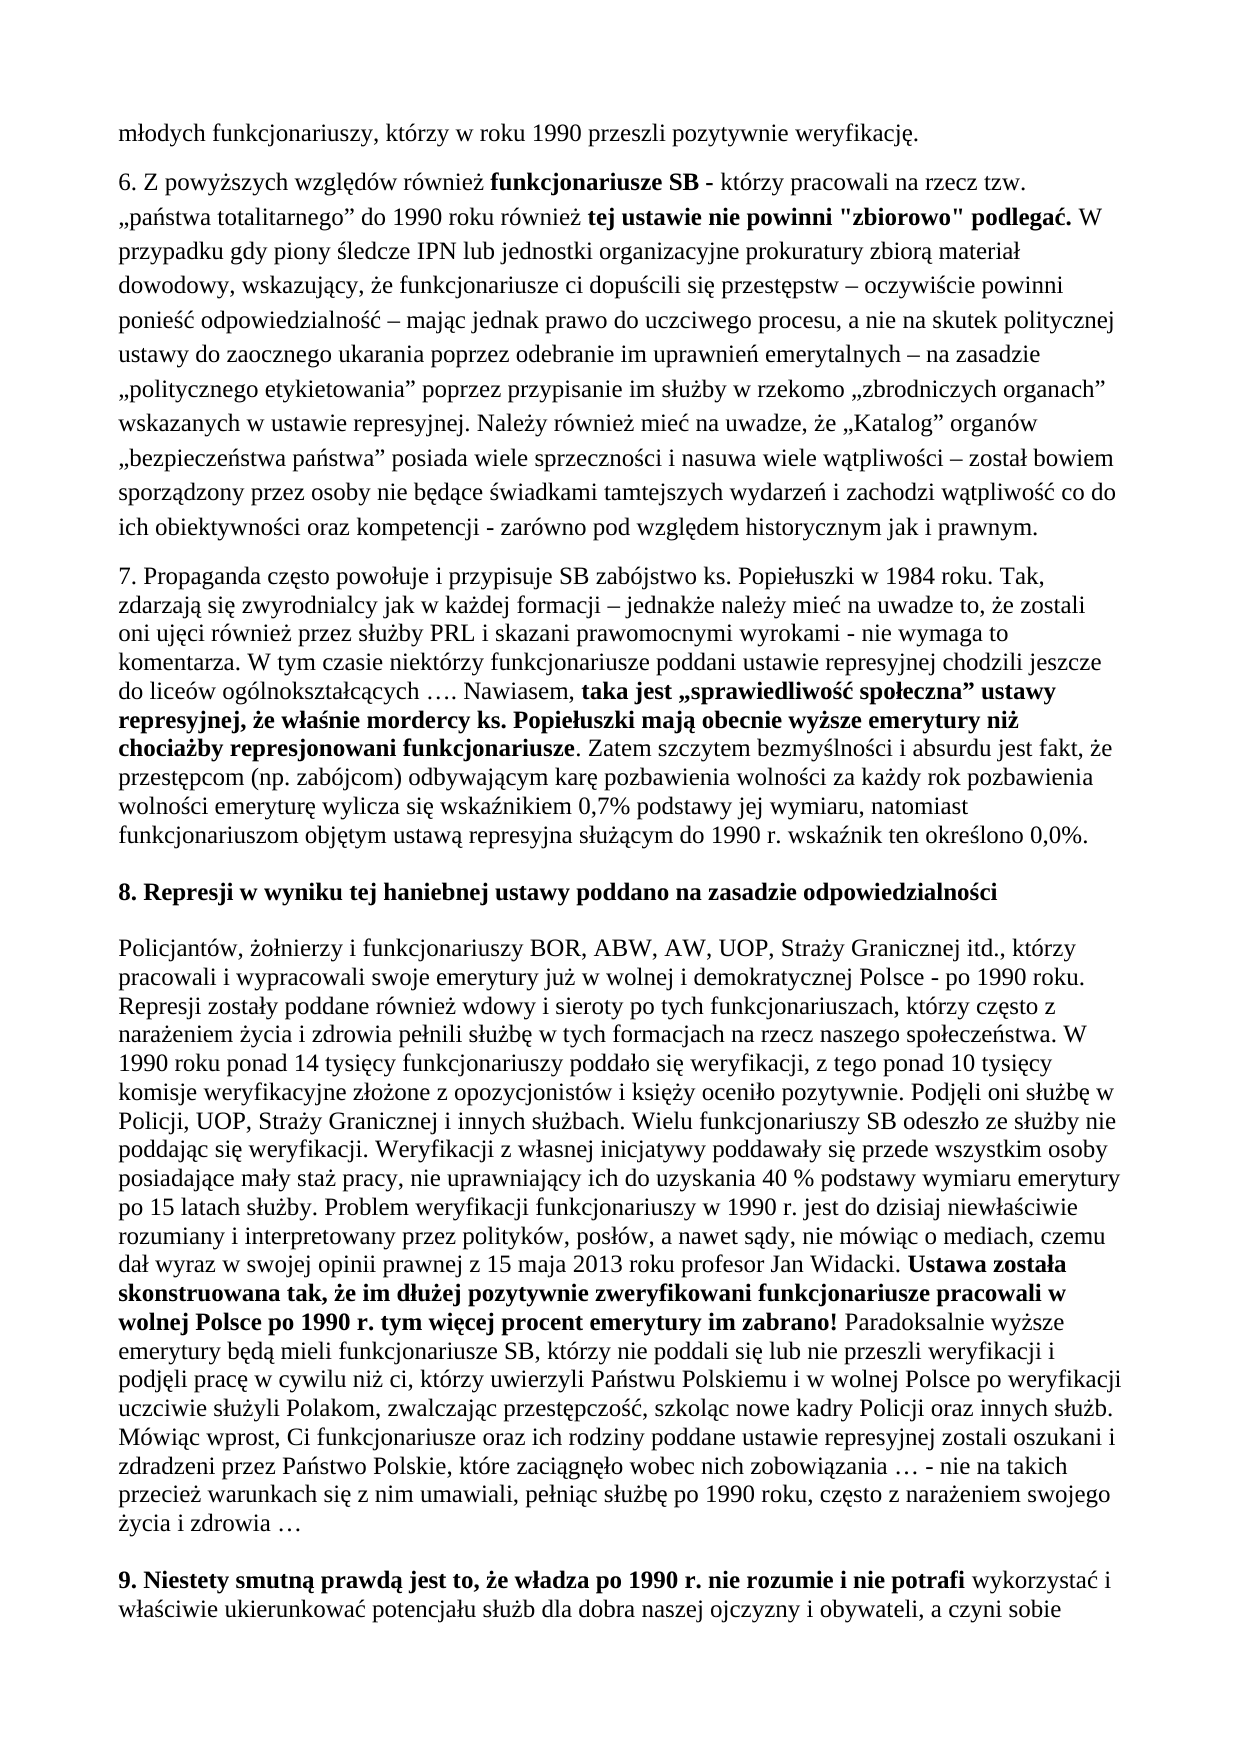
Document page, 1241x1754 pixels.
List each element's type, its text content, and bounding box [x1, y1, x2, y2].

text 8. Represji w wyniku tej haniebnej ustawy poddano na zasadzie odpowiedzialności [118, 877, 1122, 933]
text Policjantów, żołnierzy i funkcjonariuszy BOR, ABW, AW, UOP, Straży Granicznej itd., którzy pracowali i wypracowali swoje emerytury już w wolnej i demokratycznej Polsce - po 1990 roku. Represji zostały poddane również wdowy i sieroty po tych funkcjonariuszach, którzy często z narażeniem życia i zdrowia pełnili służbę w tych formacjach na rzecz naszego społeczeństwa. W 1990 roku ponad 14 tysięcy funkcjonariuszy poddało się weryfikacji, z tego ponad 10 tysięcy komisje weryfikacyjne złożone z opozycjonistów i księży oceniło pozytywnie. Podjęli oni służbę w Policji, UOP, Straży Granicznej i innych służbach. Wielu funkcjonariuszy SB odeszło ze służby nie poddając się weryfikacji. Weryfikacji z własnej inicjatywy poddawały się przede wszystkim osoby posiadające mały staż pracy, nie uprawniający ich do uzyskania 40 % podstawy wymiaru emerytury po 15 latach służby. Problem weryfikacji funkcjonariuszy w 1990 r. jest do dzisiaj niewłaściwie rozumiany i interpretowany przez polityków, posłów, a nawet sądy, nie mówiąc o mediach, czemu dał wyraz w swojej opinii prawnej z 15 maja 2013 roku profesor Jan Widacki. Ustawa została skonstruowana tak, że im dłużej pozytywnie zweryfikowani funkcjonariusze pracowali w wolnej Polsce po 1990 r. tym więcej procent emerytury im zabrano! Paradoksalnie wyższe emerytury będą mieli funkcjonariusze SB, którzy nie poddali się lub nie przeszli weryfikacji i podjęli pracę w cywilu niż ci, którzy uwierzyli Państwu Polskiemu i w wolnej Polsce po weryfikacji uczciwie służyli Polakom, zwalczając przestępczość, szkoląc nowe kadry Policji oraz innych służb. Mówiąc wprost, Ci funkcjonariusze oraz ich rodziny poddane ustawie represyjnej zostali oszukani i zdradzeni przez Państwo Polskie, które zaciągnęło wobec nich zobowiązania … - nie na takich przecież warunkach się z nim umawiali, pełniąc służbę po 1990 roku, często z narażeniem swojego życia i zdrowia … [118, 933, 1122, 1537]
text 6. Z powyższych względów również funkcjonariusze SB - którzy pracowali na rzecz tzw. „państwa totalitarnego” do 1990 roku również tej ustawie nie powinni "zbiorowo" podlegać. W przypadku gdy piony śledcze IPN lub jednostki organizacyjne prokuratury zbiorą materiał dowodowy, wskazujący, że funkcjonariusze ci dopuścili się przestępstw – oczywiście powinni ponieść odpowiedzialność – mając jednak prawo do uczciwego procesu, a nie na skutek politycznej ustawy do zaocznego ukarania poprzez odebranie im uprawnień emerytalnych – na zasadzie „politycznego etykietowania” poprzez przypisanie im służby w rzekomo „zbrodniczych organach” wskazanych w ustawie represyjnej. Należy również mieć na uwadze, że „Katalog” organów „bezpieczeństwa państwa” posiada wiele sprzeczności i nasuwa wiele wątpliwości – został bowiem sporządzony przez osoby nie będące świadkami tamtejszych wydarzeń i zachodzi wątpliwość co do ich obiektywności oraz kompetencji - zarówno pod względem historycznym jak i prawnym. [118, 167, 1122, 541]
text 7. Propaganda często powołuje i przypisuje SB zabójstwo ks. Popiełuszki w 1984 roku. Tak, zdarzają się zwyrodnialcy jak w każdej formacji – jednakże należy mieć na uwadze to, że zostali oni ujęci również przez służby PRL i skazani prawomocnymi wyrokami - nie wymaga to komentarza. W tym czasie niektórzy funkcjonariusze poddani ustawie represyjnej chodzili jeszcze do liceów ogólnokształcących …. Nawiasem, taka jest „sprawiedliwość społeczna” ustawy represyjnej, że właśnie mordercy ks. Popiełuszki mają obecnie wyższe emerytury niż chociażby represjonowani funkcjonariusze. Zatem szczytem bezmyślności i absurdu jest fakt, że przestępcom (np. zabójcom) odbywającym karę pozbawienia wolności za każdy rok pozbawienia wolności emeryturę wylicza się wskaźnikiem 0,7% podstawy jej wymiaru, natomiast funkcjonariuszom objętym ustawą represyjna służącym do 1990 r. wskaźnik ten określono 0,0%. [118, 561, 1122, 848]
text 9. Niestety smutną prawdą jest to, że władza po 1990 r. nie rozumie i nie potrafi wykorzystać i właściwie ukierunkować potencjału służb dla dobra naszej ojczyzny i obywateli, a czyni sobie [118, 1565, 1122, 1623]
text młodych funkcjonariuszy, którzy w roku 1990 przeszli pozytywnie weryfikację. [118, 118, 1122, 147]
